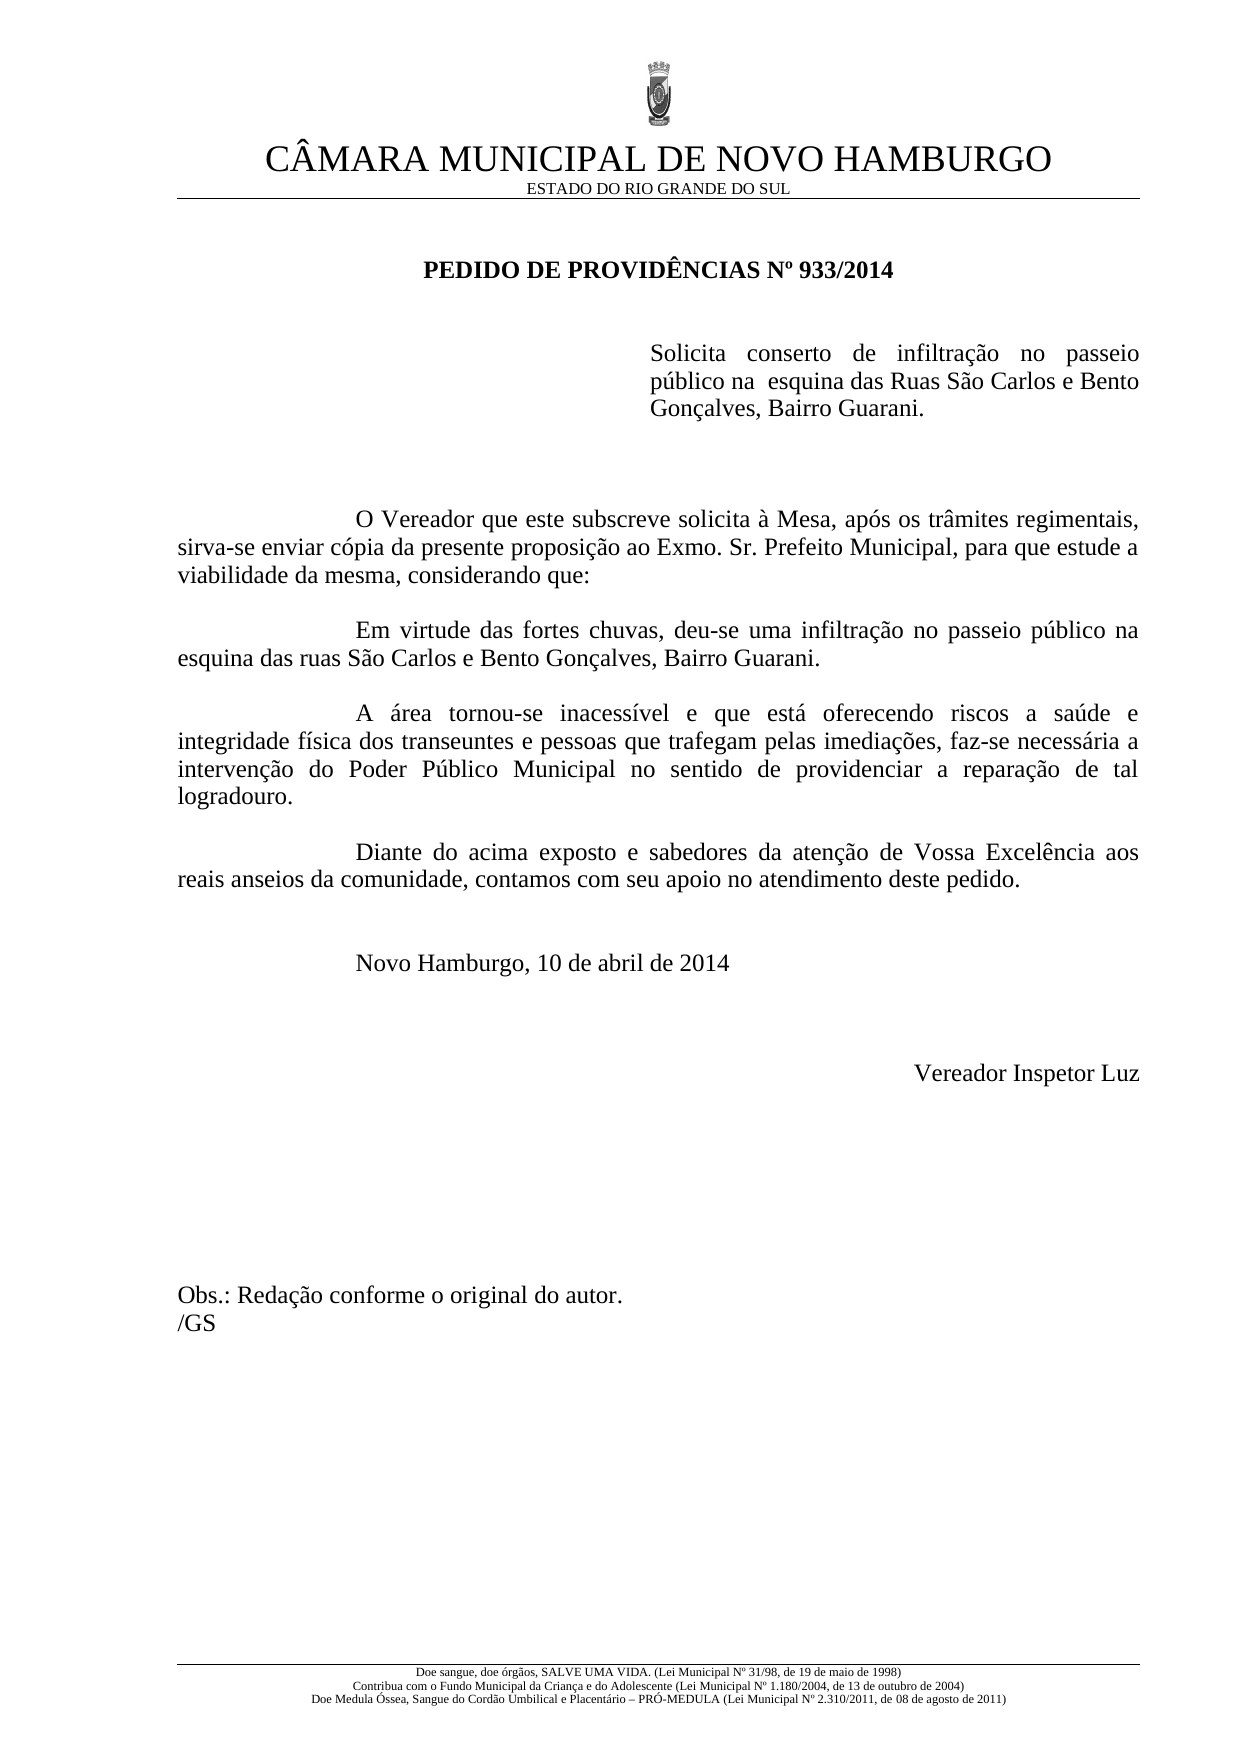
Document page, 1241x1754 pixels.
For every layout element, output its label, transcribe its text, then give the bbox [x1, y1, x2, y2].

text PEDIDO DE PROVIDÊNCIAS Nº 933/2014 [177, 256, 1140, 284]
text O Vereador que este subscreve solicita à Mesa, após os trâmites regimentais, sirva-se enviar cópia da presente proposição ao Exmo. Sr. Prefeito Municipal, para que estude a viabilidade da mesma, considerando que: [177, 505, 1140, 588]
text Vereador Inspetor Luz [177, 1059, 1140, 1087]
text Obs.: Redação conforme o original do autor. [177, 1281, 1140, 1309]
text Diante do acima exposto e sabedores da atenção de Vossa Excelência aos reais anseios da comunidade, contamos com seu apoio no atendimento deste pedido. [177, 838, 1140, 893]
text Solicita conserto de infiltração no passeio público na esquina das Ruas São Carlos e Bento Gonçalves, Bairro Guarani. [650, 339, 1140, 422]
text Em virtude das fortes chuvas, deu-se uma infiltração no passeio público na esquina das ruas São Carlos e Bento Gonçalves, Bairro Guarani. [177, 616, 1140, 672]
text /GS [177, 1309, 1140, 1337]
text A área tornou-se inacessível e que está oferecendo riscos a saúde e integridade física dos transeuntes e pessoas que trafegam pelas imediações, faz-se necessária a intervenção do Poder Público Municipal no sentido de providenciar a reparação de tal logradouro. [177, 699, 1140, 810]
text Novo Hamburgo, 10 de abril de 2014 [177, 949, 1140, 976]
